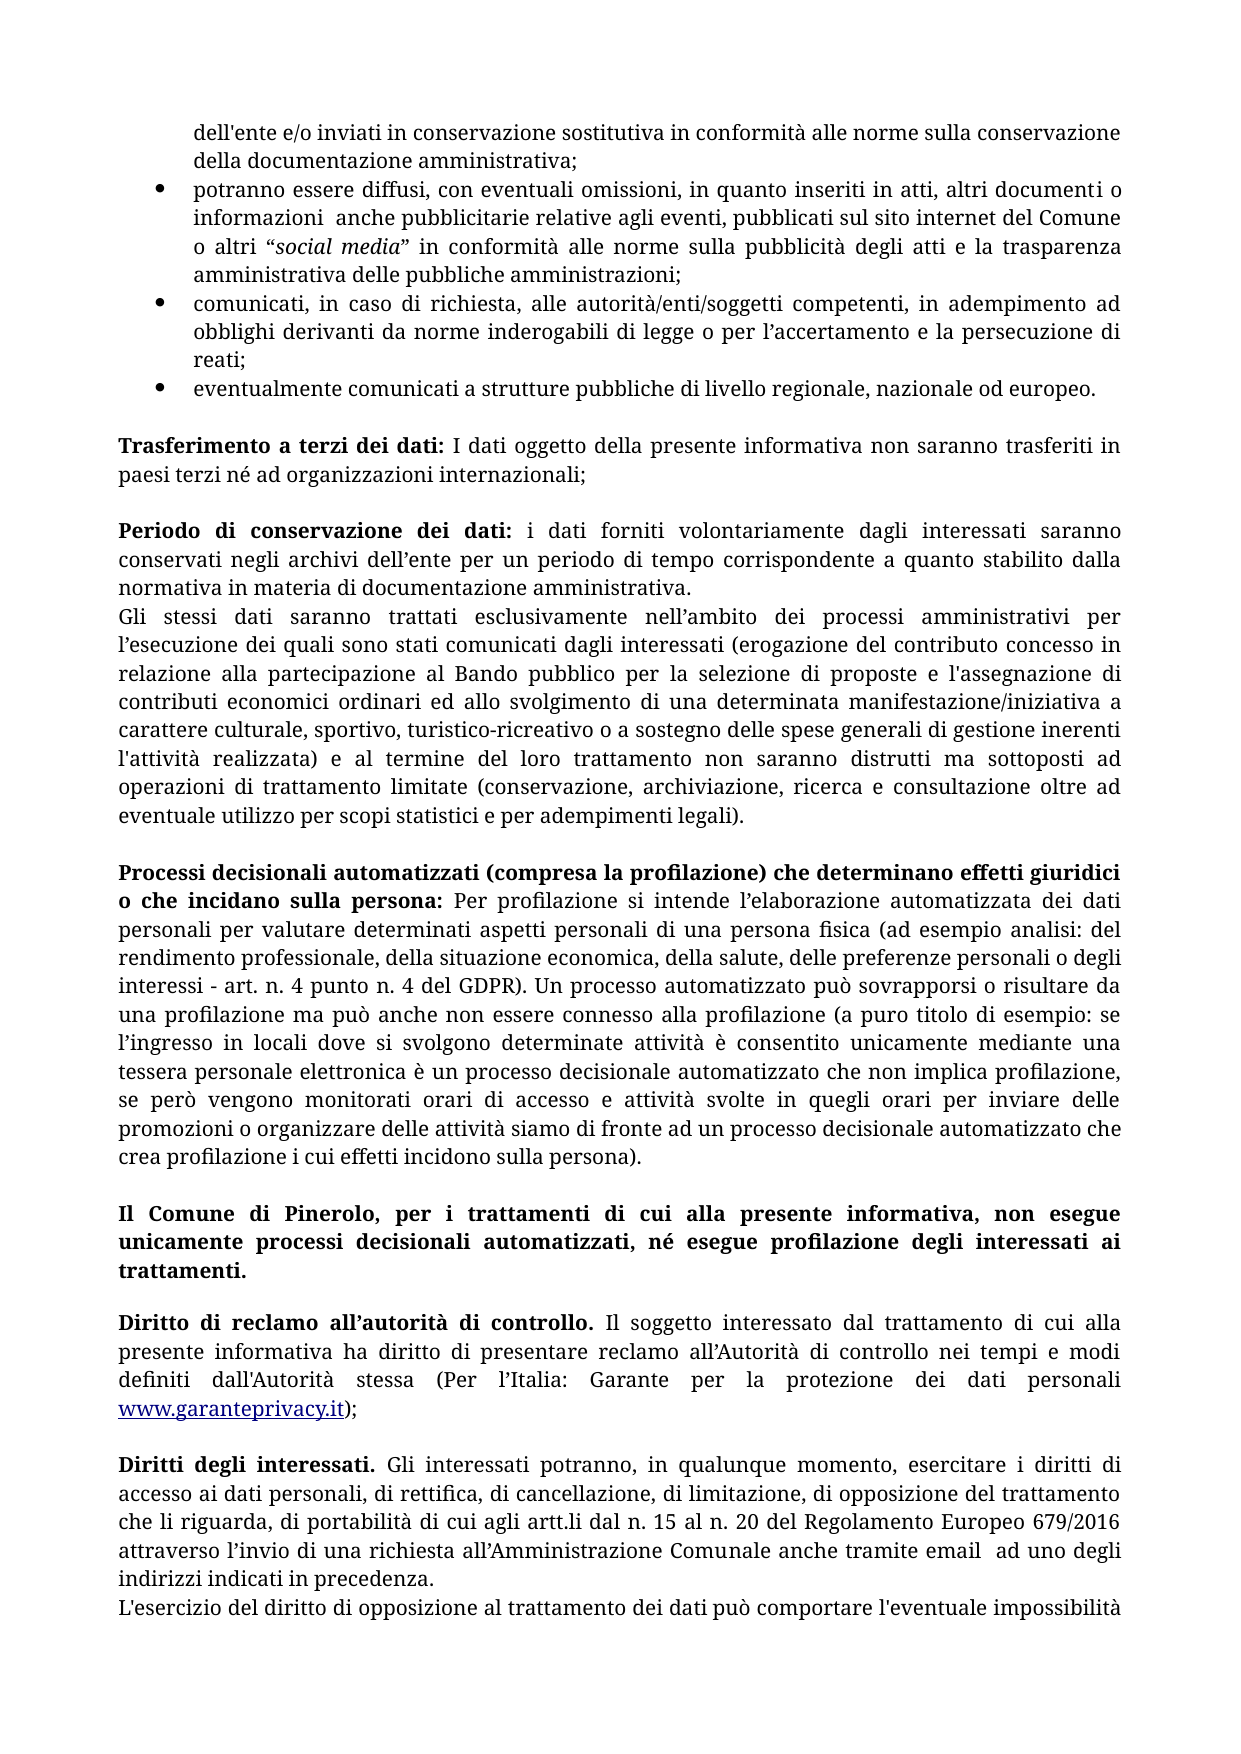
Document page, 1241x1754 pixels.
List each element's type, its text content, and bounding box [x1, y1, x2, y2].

list potranno essere diffusi, con eventuali omissioni, in quanto inseriti in atti, altri documenti o informazioni anche pubblicitarie relative agli eventi, pubblicati sul sito internet del Comune o altri “social media” in conformità alle norme sulla pubblicità degli atti e la trasparenza amministrativa delle pubbliche amministrazioni; [156, 175, 1122, 289]
list comunicati, in caso di richiesta, alle autorità/enti/soggetti competenti, in adempimento ad obblighi derivanti da norme inderogabili di legge o per l’accertamento e la persecuzione di reati; [156, 289, 1122, 374]
text Trasferimento a terzi dei dati: I dati oggetto della presente informativa non saranno trasferiti in paesi terzi né ad organizzazioni internazionali; [118, 431, 1122, 488]
text Gli stessi dati saranno trattati esclusivamente nell’ambito dei processi amministrativi per l’esecuzione dei quali sono stati comunicati dagli interessati (erogazione del contributo concesso in relazione alla partecipazione al Bando pubblico per la selezione di proposte e l'assegnazione di contributi economici ordinari ed allo svolgimento di una determinata manifestazione/iniziativa a carattere culturale, sportivo, turistico-ricreativo o a sostegno delle spese generali di gestione inerenti l'attività realizzata) e al termine del loro trattamento non saranno distrutti ma sottoposti ad operazioni di trattamento limitate (conservazione, archiviazione, ricerca e consultazione oltre ad eventuale utilizzo per scopi statistici e per adempimenti legali). [118, 602, 1122, 829]
list eventualmente comunicati a strutture pubbliche di livello regionale, nazionale od europeo. [156, 374, 1122, 402]
text Periodo di conservazione dei dati: i dati forniti volontariamente dagli interessati saranno conservati negli archivi dell’ente per un periodo di tempo corrispondente a quanto stabilito dalla normativa in materia di documentazione amministrativa. [118, 517, 1122, 602]
text Il Comune di Pinerolo, per i trattamenti di cui alla presente informativa, non esegue unicamente processi decisionali automatizzati, né esegue profilazione degli interessati ai trattamenti. [118, 1199, 1122, 1284]
text Diritti degli interessati. Gli interessati potranno, in qualunque momento, esercitare i diritti di accesso ai dati personali, di rettifica, di cancellazione, di limitazione, di opposizione del trattamento che li riguarda, di portabilità di cui agli artt.li dal n. 15 al n. 20 del Regolamento Europeo 679/2016 attraverso l’invio di una richiesta all’Amministrazione Comunale anche tramite email ad uno degli indirizzi indicati in precedenza. [118, 1451, 1122, 1593]
text L'esercizio del diritto di opposizione al trattamento dei dati può comportare l'eventuale impossibilità [118, 1593, 1122, 1621]
text Processi decisionali automatizzati (compresa la profilazione) che determinano effetti giuridici o che incidano sulla persona: Per profilazione si intende l’elaborazione automatizzata dei dati personali per valutare determinati aspetti personali di una persona fisica (ad esempio analisi: del rendimento professionale, della situazione economica, della salute, delle preferenze personali o degli interessi - art. n. 4 punto n. 4 del GDPR). Un processo automatizzato può sovrapporsi o risultare da una profilazione ma può anche non essere connesso alla profilazione (a puro titolo di esempio: se l’ingresso in locali dove si svolgono determinate attività è consentito unicamente mediante una tessera personale elettronica è un processo decisionale automatizzato che non implica profilazione, se però vengono monitorati orari di accesso e attività svolte in quegli orari per inviare delle promozioni o organizzare delle attività siamo di fronte ad un processo decisionale automatizzato che crea profilazione i cui effetti incidono sulla persona). [118, 858, 1122, 1171]
text Diritto di reclamo all’autorità di controllo. Il soggetto interessato dal trattamento di cui alla presente informativa ha diritto di presentare reclamo all’Autorità di controllo nei tempi e modi definiti dall'Autorità stessa (Per l’Italia: Garante per la protezione dei dati personali www.garanteprivacy.it); [118, 1308, 1122, 1422]
list dell'ente e/o inviati in conservazione sostitutiva in conformità alle norme sulla conservazione della documentazione amministrativa; [156, 118, 1122, 175]
